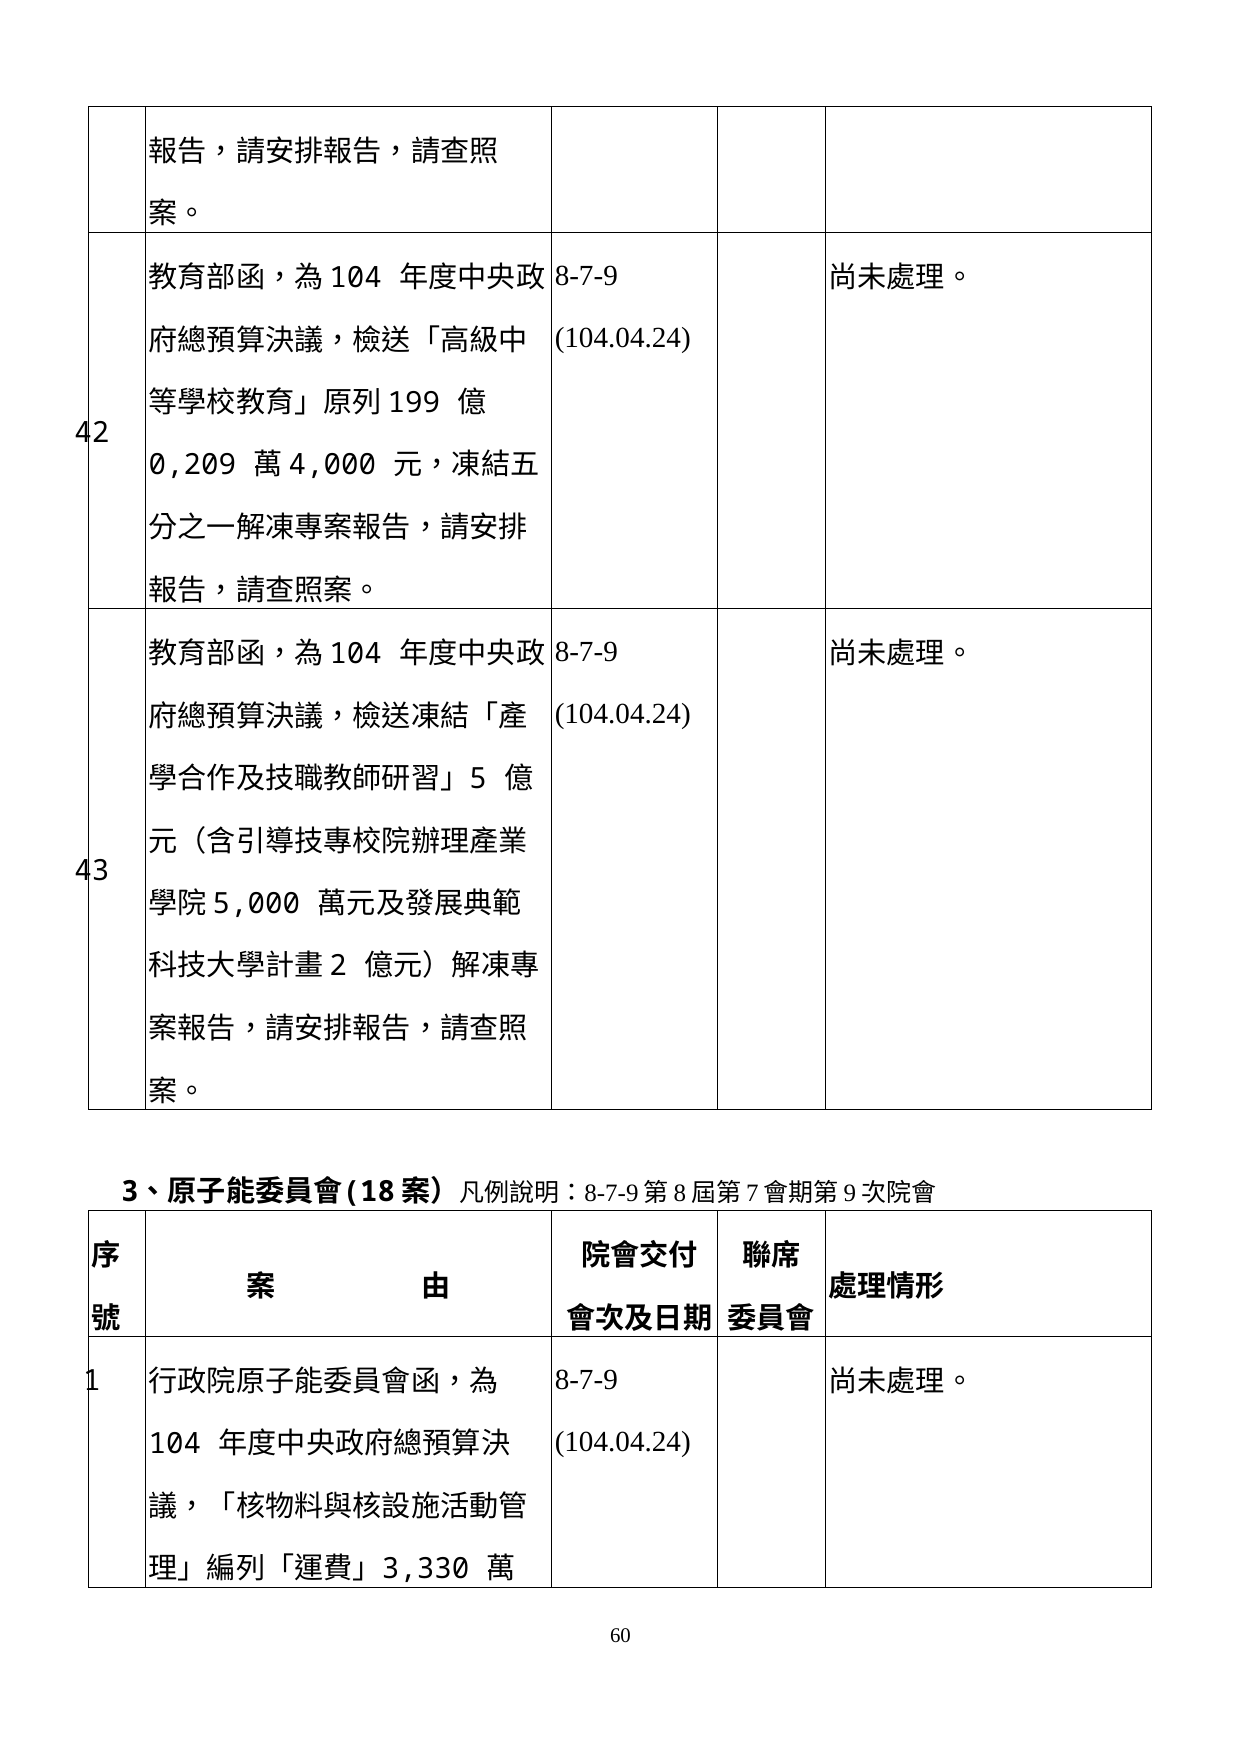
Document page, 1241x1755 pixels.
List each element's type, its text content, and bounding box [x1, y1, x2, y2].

table_cell 尚未處理。 [826, 609, 1151, 1109]
text 3、原子能委員會(18案）凡例說明：8-7-9第8屆第7會期第9次院會 [89, 1168, 1152, 1210]
table_cell [89, 233, 145, 608]
table_cell 教育部函，為104 年度中央政府總預算決議，檢送「高級中等學校教育」原列199 億0,209 萬4,000 元，凍結五分之一解凍專案報告，請安排報告，請查照案。 [146, 233, 551, 608]
table_cell 8-7-9 (104.04.24) [552, 609, 717, 1109]
table_cell 8-7-9 (104.04.24) [552, 1337, 717, 1587]
table_cell 尚未處理。 [826, 1337, 1151, 1587]
table_cell [89, 1337, 145, 1587]
table_header 院會交付 會次及日期 [552, 1211, 717, 1336]
table_cell [718, 233, 825, 608]
table_cell [89, 609, 145, 1109]
table_cell 行政院原子能委員會函，為104 年度中央政府總預算決議，「核物料與核設施活動管理」編列「運費」3,330 萬 [146, 1337, 551, 1587]
table_cell 教育部函，為104 年度中央政府總預算決議，檢送凍結「產學合作及技職教師研習」5 億元（含引導技專校院辦理產業學院5,000 萬元及發展典範科技大學計畫2 億元）解凍專案報告，請安排報告，請查照案。 [146, 609, 551, 1109]
table_header 序號 [89, 1211, 145, 1336]
table_cell 8-7-9 (104.04.24) [552, 233, 717, 608]
table_cell 尚未處理。 [826, 233, 1151, 608]
table_header 處理情形 [826, 1211, 1151, 1336]
table_header 聯席 委員會 [718, 1211, 825, 1336]
table_cell [718, 609, 825, 1109]
table_cell 報告，請安排報告，請查照案。 [146, 107, 551, 232]
table_header 案 由 [146, 1211, 551, 1336]
table_cell [718, 1337, 825, 1587]
table_cell [718, 107, 825, 232]
table_cell [826, 107, 1151, 232]
table_cell [89, 107, 145, 232]
table_cell [552, 107, 717, 232]
